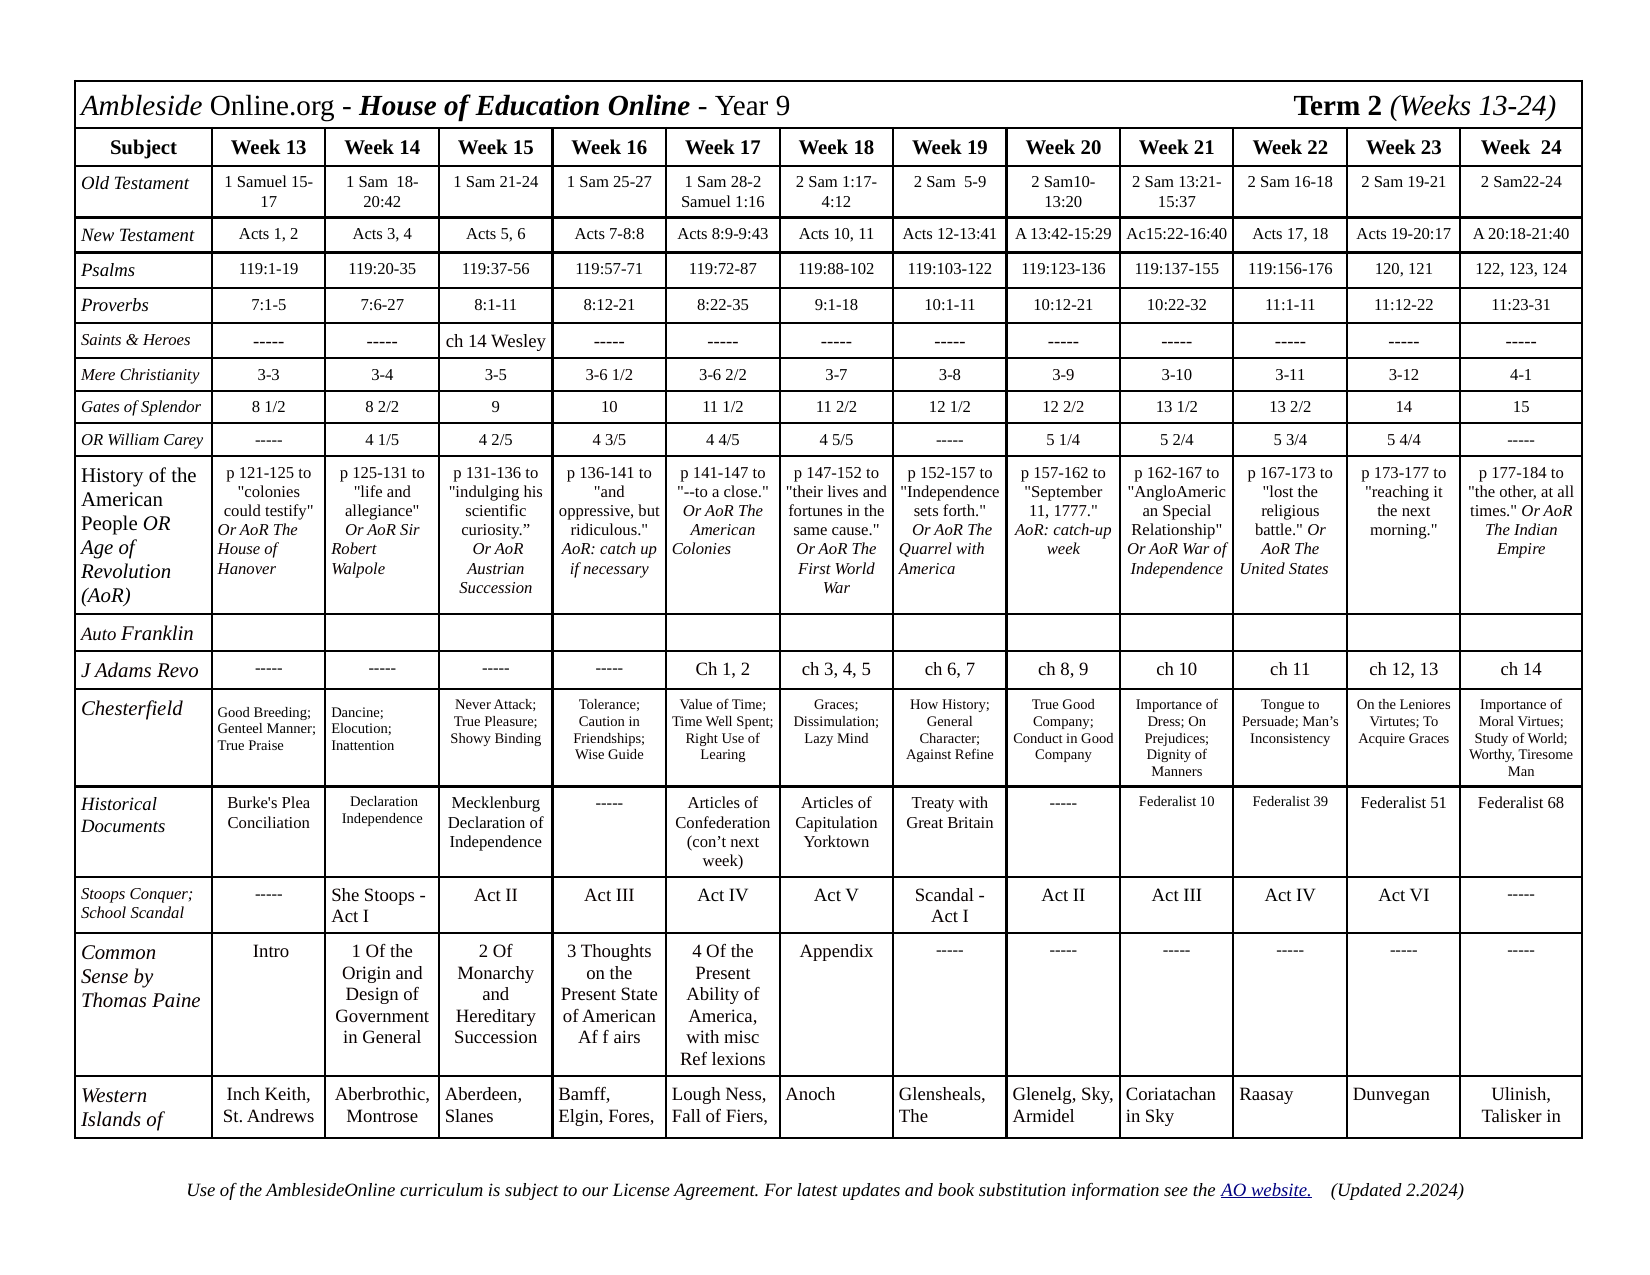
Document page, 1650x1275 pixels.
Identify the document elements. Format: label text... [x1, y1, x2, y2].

table_cell 4 4/5 [667, 424, 779, 455]
table_cell [1348, 615, 1459, 650]
table_cell Acts 8:9-9:43 [667, 219, 779, 251]
table_cell [554, 615, 665, 650]
table_cell Mecklenburg Declaration of Independence [440, 788, 551, 876]
table_cell 1 Sam 18-20:42 [326, 167, 438, 216]
table_cell Mere Christianity [76, 359, 211, 389]
table_cell Raasay [1234, 1077, 1346, 1137]
table_cell Week 18 [781, 129, 892, 164]
table_cell 8 2/2 [326, 392, 438, 422]
table_cell Acts 19-20:17 [1348, 219, 1459, 251]
table_cell 8:12-21 [554, 289, 665, 322]
table_cell Federalist 68 [1461, 788, 1581, 876]
table_cell p 136-141 to "and oppressive, but ridiculous." AoR: catch up if necessary [554, 457, 665, 613]
table_cell Declaration Independence [326, 788, 438, 876]
table_cell 119:156-176 [1234, 254, 1346, 287]
table_cell ch 3, 4, 5 [781, 652, 892, 688]
table_cell Week 19 [894, 129, 1005, 164]
table_cell 2 Sam 16-18 [1234, 167, 1346, 216]
table_cell Week 13 [213, 129, 324, 164]
table_cell Anoch [781, 1077, 892, 1137]
table_cell Tolerance; Caution in Friendships; Wise Guide [554, 690, 665, 785]
table_cell ----- [894, 324, 1005, 357]
table_cell ----- [213, 424, 324, 455]
table_cell ----- [1121, 934, 1232, 1075]
table_cell Acts 1, 2 [213, 219, 324, 251]
table_cell 1 Sam 25-27 [554, 167, 665, 216]
table_cell ----- [781, 324, 892, 357]
table_cell Act IV [1234, 878, 1346, 932]
table_cell Act V [781, 878, 892, 932]
table_cell Act II [1008, 878, 1119, 932]
table_cell 3-6 2/2 [667, 359, 779, 389]
table_cell Acts 3, 4 [326, 219, 438, 251]
table_cell Lough Ness, Fall of Fiers, [667, 1077, 779, 1137]
table_cell ch 14 [1461, 652, 1581, 688]
table_cell Scandal - Act I [894, 878, 1005, 932]
table_cell ----- [1461, 934, 1581, 1075]
table_cell Articles of Capitulation Yorktown [781, 788, 892, 876]
table_cell [1461, 615, 1581, 650]
table_cell Articles of Confederation (con’t next week) [667, 788, 779, 876]
table_cell 12 2/2 [1008, 392, 1119, 422]
table_cell 119:123-136 [1008, 254, 1119, 287]
table_cell ----- [213, 652, 324, 688]
table_cell Importance of Dress; On Prejudices; Dignity of Manners [1121, 690, 1232, 785]
table_cell Treaty with Great Britain [894, 788, 1005, 876]
table_cell p 147-152 to "their lives and fortunes in the same cause." Or AoR The First World War [781, 457, 892, 613]
table_cell ----- [1008, 324, 1119, 357]
table_cell Act III [1121, 878, 1232, 932]
table_cell Intro [213, 934, 324, 1075]
table_cell Tongue to Persuade; Man’s Inconsistency [1234, 690, 1346, 785]
table_cell 119:20-35 [326, 254, 438, 287]
table_cell Proverbs [76, 289, 211, 322]
table_cell 3-10 [1121, 359, 1232, 389]
table_cell Inch Keith, St. Andrews [213, 1077, 324, 1137]
table_cell ----- [554, 652, 665, 688]
table_cell 2 Sam 5-9 [894, 167, 1005, 216]
table_cell 2 Sam 19-21 [1348, 167, 1459, 216]
table_cell Gates of Splendor [76, 392, 211, 422]
table_cell 3-8 [894, 359, 1005, 389]
table_cell [1121, 615, 1232, 650]
table_cell 5 1/4 [1008, 424, 1119, 455]
table_cell Never Attack; True Pleasure; Showy Binding [440, 690, 551, 785]
table_cell [326, 615, 438, 650]
table_cell 15 [1461, 392, 1581, 422]
table_cell ----- [1008, 934, 1119, 1075]
table_cell 4 Of the Present Ability of America, with misc Ref lexions [667, 934, 779, 1075]
table_cell Saints & Heroes [76, 324, 211, 357]
table_cell 3-7 [781, 359, 892, 389]
table_cell 119:72-87 [667, 254, 779, 287]
table_cell 4 3/5 [554, 424, 665, 455]
table_cell 5 4/4 [1348, 424, 1459, 455]
table_cell Burke's Plea Conciliation [213, 788, 324, 876]
table_cell 2 Sam10-13:20 [1008, 167, 1119, 216]
table_cell Federalist 10 [1121, 788, 1232, 876]
table_cell Glensheals, The [894, 1077, 1005, 1137]
table_cell 7:6-27 [326, 289, 438, 322]
table_cell 12 1/2 [894, 392, 1005, 422]
table_cell ch 8, 9 [1008, 652, 1119, 688]
table_cell [894, 615, 1005, 650]
table_cell [213, 615, 324, 650]
table_cell History of the American People OR Age of Revolution (AoR) [76, 457, 211, 613]
table_cell A 13:42-15:29 [1008, 219, 1119, 251]
table_cell ----- [554, 788, 665, 876]
table_cell 2 Sam 13:21-15:37 [1121, 167, 1232, 216]
table_cell ----- [440, 652, 551, 688]
table_cell Week 24 [1461, 129, 1581, 164]
table_cell 3-12 [1348, 359, 1459, 389]
table_cell [1234, 615, 1346, 650]
table_cell ----- [213, 878, 324, 932]
table_cell 5 2/4 [1121, 424, 1232, 455]
table_cell 10 [554, 392, 665, 422]
table_cell Auto Franklin [76, 615, 211, 650]
table_cell 1 Samuel 15-17 [213, 167, 324, 216]
table_cell A 20:18-21:40 [1461, 219, 1581, 251]
table_cell ch 12, 13 [1348, 652, 1459, 688]
table_cell Week 22 [1234, 129, 1346, 164]
table_cell Act II [440, 878, 551, 932]
table_cell Stoops Conquer; School Scandal [76, 878, 211, 932]
table_cell OR William Carey [76, 424, 211, 455]
table_cell Western Islands of [76, 1077, 211, 1137]
table_cell p 177-184 to "the other, at all times." Or AoR The Indian Empire [1461, 457, 1581, 613]
table_cell Bamff, Elgin, Fores, [554, 1077, 665, 1137]
table_cell 10:12-21 [1008, 289, 1119, 322]
table_cell ch 11 [1234, 652, 1346, 688]
table_cell Week 20 [1008, 129, 1119, 164]
table_cell [667, 615, 779, 650]
table_cell 3-11 [1234, 359, 1346, 389]
table_cell 5 3/4 [1234, 424, 1346, 455]
table_cell 10:1-11 [894, 289, 1005, 322]
table_cell Week 17 [667, 129, 779, 164]
table_cell [781, 615, 892, 650]
table_cell p 131-136 to "indulging his scientific curiosity.” Or AoR Austrian Succession [440, 457, 551, 613]
table_cell Week 16 [554, 129, 665, 164]
table_cell Old Testament [76, 167, 211, 216]
table_cell ----- [667, 324, 779, 357]
table_cell p 121-125 to "colonies could testify" Or AoR The House of Hanover [213, 457, 324, 613]
table_cell 8:22-35 [667, 289, 779, 322]
table_cell ----- [326, 324, 438, 357]
table_cell She Stoops - Act I [326, 878, 438, 932]
table_cell 2 Of Monarchy and Hereditary Succession [440, 934, 551, 1075]
table_cell 11 1/2 [667, 392, 779, 422]
table_cell 14 [1348, 392, 1459, 422]
table_cell 4 5/5 [781, 424, 892, 455]
table_cell 119:1-19 [213, 254, 324, 287]
table_cell Ulinish, Talisker in [1461, 1077, 1581, 1137]
table_cell Week 14 [326, 129, 438, 164]
table_cell Subject [76, 129, 211, 164]
table_cell 11:12-22 [1348, 289, 1459, 322]
table_cell Act IV [667, 878, 779, 932]
table_cell Federalist 39 [1234, 788, 1346, 876]
table_cell Psalms [76, 254, 211, 287]
table_cell 8 1/2 [213, 392, 324, 422]
table_cell ----- [1121, 324, 1232, 357]
table_cell [1008, 615, 1119, 650]
table_cell 2 Sam22-24 [1461, 167, 1581, 216]
table_cell 120, 121 [1348, 254, 1459, 287]
table_cell 10:22-32 [1121, 289, 1232, 322]
table_cell p 173-177 to "reaching it the next morning." [1348, 457, 1459, 613]
table_cell p 157-162 to "September 11, 1777." AoR: catch-up week [1008, 457, 1119, 613]
table_cell 11:1-11 [1234, 289, 1346, 322]
table_cell 13 2/2 [1234, 392, 1346, 422]
table_cell Dunvegan [1348, 1077, 1459, 1137]
table_cell Dancine; Elocution; Inattention [326, 690, 438, 785]
table_cell Week 21 [1121, 129, 1232, 164]
table_cell ch 6, 7 [894, 652, 1005, 688]
table_cell Historical Documents [76, 788, 211, 876]
table_cell Glenelg, Sky, Armidel [1008, 1077, 1119, 1137]
table_cell 9 [440, 392, 551, 422]
table_cell Week 23 [1348, 129, 1459, 164]
table_cell Ac15:22-16:40 [1121, 219, 1232, 251]
table_cell p 125-131 to "life and allegiance" Or AoR Sir Robert Walpole [326, 457, 438, 613]
table_cell New Testament [76, 219, 211, 251]
table_cell 3-3 [213, 359, 324, 389]
table_cell Importance of Moral Virtues; Study of World; Worthy, Tiresome Man [1461, 690, 1581, 785]
table_cell Acts 5, 6 [440, 219, 551, 251]
table_cell ch 14 Wesley [440, 324, 551, 357]
table_cell 2 Sam 1:17-4:12 [781, 167, 892, 216]
table_cell 119:57-71 [554, 254, 665, 287]
table_cell 8:1-11 [440, 289, 551, 322]
table_cell 11 2/2 [781, 392, 892, 422]
table_cell Acts 10, 11 [781, 219, 892, 251]
table_cell ----- [1008, 788, 1119, 876]
table_cell 1 Of the Origin and Design of Government in General [326, 934, 438, 1075]
table_cell Chesterfield [76, 690, 211, 785]
table_cell ----- [1461, 878, 1581, 932]
table_cell 7:1-5 [213, 289, 324, 322]
table_cell p 141-147 to "--to a close." Or AoR The American Colonies [667, 457, 779, 613]
table_cell ----- [1461, 424, 1581, 455]
table_cell Coriatachan in Sky [1121, 1077, 1232, 1137]
table_cell J Adams Revo [76, 652, 211, 688]
table_cell Act VI [1348, 878, 1459, 932]
table_cell ----- [894, 424, 1005, 455]
table_cell p 162-167 to "AngloAmerican Special Relationship" Or AoR War of Independence [1121, 457, 1232, 613]
table_cell 119:137-155 [1121, 254, 1232, 287]
table_cell 13 1/2 [1121, 392, 1232, 422]
table_cell Appendix [781, 934, 892, 1075]
table_cell 4-1 [1461, 359, 1581, 389]
table_cell Common Sense by Thomas Paine [76, 934, 211, 1075]
table_cell 3-6 1/2 [554, 359, 665, 389]
table_cell 119:88-102 [781, 254, 892, 287]
table_cell Aberdeen, Slanes [440, 1077, 551, 1137]
table_cell How History; General Character; Against Refine [894, 690, 1005, 785]
table_cell ----- [1348, 934, 1459, 1075]
table_cell 1 Sam 21-24 [440, 167, 551, 216]
table_cell ----- [554, 324, 665, 357]
table_cell 1 Sam 28-2 Samuel 1:16 [667, 167, 779, 216]
table_cell 4 2/5 [440, 424, 551, 455]
table_cell 119:103-122 [894, 254, 1005, 287]
table_cell Act III [554, 878, 665, 932]
table_cell 9:1-18 [781, 289, 892, 322]
table_cell ----- [326, 652, 438, 688]
table_cell [440, 615, 551, 650]
table_cell Acts 7-8:8 [554, 219, 665, 251]
table_cell 4 1/5 [326, 424, 438, 455]
table_cell 119:37-56 [440, 254, 551, 287]
table_cell On the Leniores Virtutes; To Acquire Graces [1348, 690, 1459, 785]
table_cell Acts 12-13:41 [894, 219, 1005, 251]
table_cell ----- [894, 934, 1005, 1075]
table_cell Value of Time; Time Well Spent; Right Use of Learing [667, 690, 779, 785]
table_cell ----- [1234, 934, 1346, 1075]
table_cell ----- [213, 324, 324, 357]
table_header Ambleside Online.org - House of Education Online - Year 9 Term 2 (Weeks 13-24) [76, 82, 1581, 127]
table_cell Good Breeding; Genteel Manner; True Praise [213, 690, 324, 785]
table_cell Federalist 51 [1348, 788, 1459, 876]
table_cell p 167-173 to "lost the religious battle." Or AoR The United States [1234, 457, 1346, 613]
table_cell ----- [1348, 324, 1459, 357]
table_cell Ch 1, 2 [667, 652, 779, 688]
table_cell ----- [1461, 324, 1581, 357]
table_cell 11:23-31 [1461, 289, 1581, 322]
table_cell 122, 123, 124 [1461, 254, 1581, 287]
table_cell Aberbrothic, Montrose [326, 1077, 438, 1137]
table_cell 3-9 [1008, 359, 1119, 389]
table_cell Graces; Dissimulation; Lazy Mind [781, 690, 892, 785]
table_cell True Good Company; Conduct in Good Company [1008, 690, 1119, 785]
table_cell 3-4 [326, 359, 438, 389]
table_cell p 152-157 to "Independence sets forth." Or AoR The Quarrel with America [894, 457, 1005, 613]
table_cell 3-5 [440, 359, 551, 389]
table_cell 3 Thoughts on the Present State of American Af f airs [554, 934, 665, 1075]
table_cell Acts 17, 18 [1234, 219, 1346, 251]
table_cell ch 10 [1121, 652, 1232, 688]
table_cell ----- [1234, 324, 1346, 357]
table_cell Week 15 [440, 129, 551, 164]
